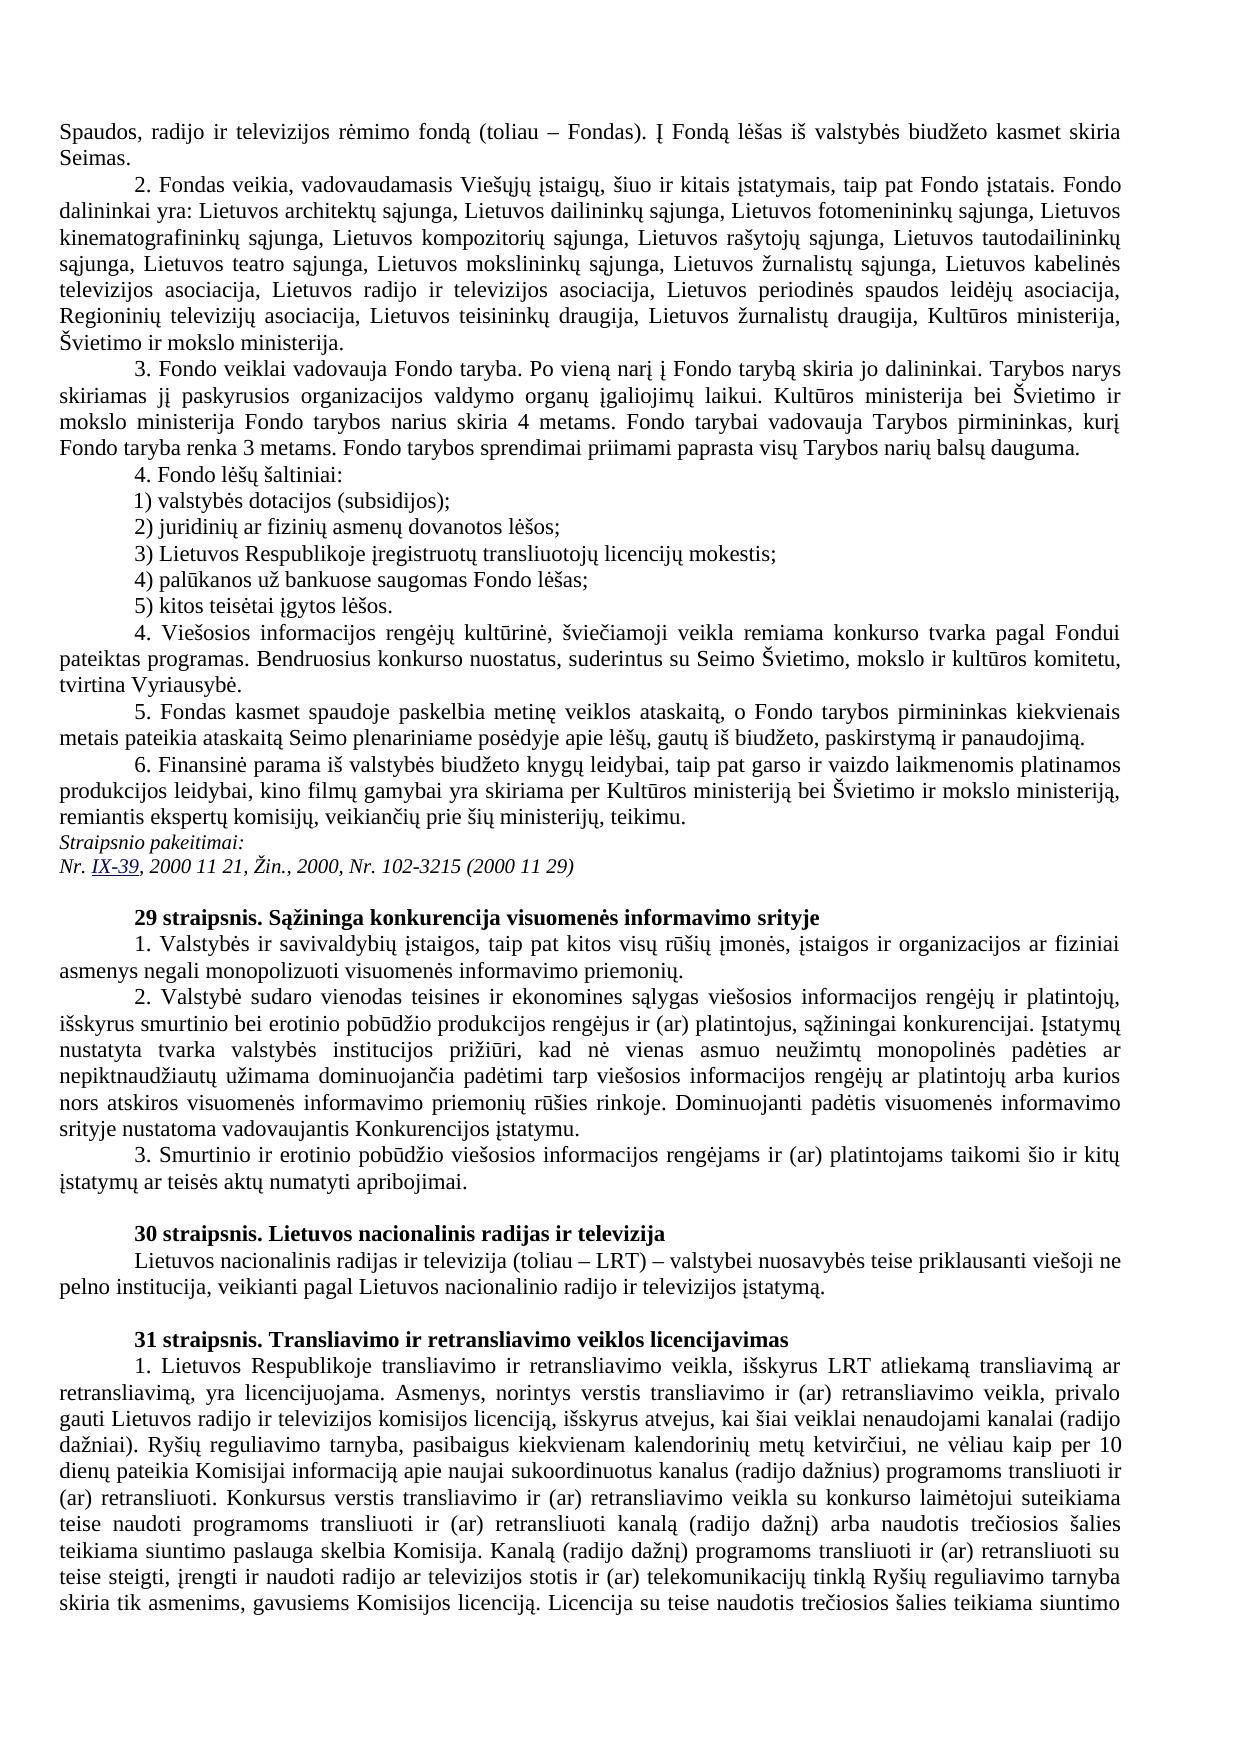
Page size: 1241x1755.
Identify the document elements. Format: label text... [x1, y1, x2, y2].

text 2. Valstybė sudaro vienodas teisines ir ekonomines sąlygas viešosios informacijos rengėjų ir platintojų, išskyrus smurtinio bei erotinio pobūdžio produkcijos rengėjus ir (ar) platintojus, sąžiningai konkurencijai. Įstatymų nustatyta tvarka valstybės institucijos prižiūri, kad nė vienas asmuo neužimtų monopolinės padėties ar nepiktnaudžiautų užimama dominuojančia padėtimi tarp viešosios informacijos rengėjų ar platintojų arba kurios nors atskiros visuomenės informavimo priemonių rūšies rinkoje. Dominuojanti padėtis visuomenės informavimo srityje nustatoma vadovaujantis Konkurencijos įstatymu. [59, 983, 1122, 1141]
text 3. Smurtinio ir erotinio pobūdžio viešosios informacijos rengėjams ir (ar) platintojams taikomi šio ir kitų įstatymų ar teisės aktų numatyti apribojimai. [59, 1141, 1122, 1194]
text 31 straipsnis. Transliavimo ir retransliavimo veiklos licencijavimas [59, 1326, 1122, 1352]
text 6. Finansinė parama iš valstybės biudžeto knygų leidybai, taip pat garso ir vaizdo laikmenomis platinamos produkcijos leidybai, kino filmų gamybai yra skiriama per Kultūros ministeriją bei Švietimo ir mokslo ministeriją, remiantis ekspertų komisijų, veikiančių prie šių ministerijų, teikimu. [59, 751, 1122, 830]
text 3. Fondo veiklai vadovauja Fondo taryba. Po vieną narį į Fondo tarybą skiria jo dalininkai. Tarybos narys skiriamas jį paskyrusios organizacijos valdymo organų įgaliojimų laikui. Kultūros ministerija bei Švietimo ir mokslo ministerija Fondo tarybos narius skiria 4 metams. Fondo tarybai vadovauja Tarybos pirmininkas, kurį Fondo taryba renka 3 metams. Fondo tarybos sprendimai priimami paprasta visų Tarybos narių balsų dauguma. [59, 355, 1122, 461]
text Spaudos, radijo ir televizijos rėmimo fondą (toliau – Fondas). Į Fondą lėšas iš valstybės biudžeto kasmet skiria Seimas. [59, 118, 1122, 171]
text 2. Fondas veikia, vadovaudamasis Viešųjų įstaigų, šiuo ir kitais įstatymais, taip pat Fondo įstatais. Fondo dalininkai yra: Lietuvos architektų sąjunga, Lietuvos dailininkų sąjunga, Lietuvos fotomenininkų sąjunga, Lietuvos kinematografininkų sąjunga, Lietuvos kompozitorių sąjunga, Lietuvos rašytojų sąjunga, Lietuvos tautodailininkų sąjunga, Lietuvos teatro sąjunga, Lietuvos mokslininkų sąjunga, Lietuvos žurnalistų sąjunga, Lietuvos kabelinės televizijos asociacija, Lietuvos radijo ir televizijos asociacija, Lietuvos periodinės spaudos leidėjų asociacija, Regioninių televizijų asociacija, Lietuvos teisininkų draugija, Lietuvos žurnalistų draugija, Kultūros ministerija, Švietimo ir mokslo ministerija. [59, 171, 1122, 355]
text 3) Lietuvos Respublikoje įregistruotų transliuotojų licencijų mokestis; [59, 540, 1122, 566]
text 2) juridinių ar fizinių asmenų dovanotos lėšos; [59, 513, 1122, 540]
text 1. Valstybės ir savivaldybių įstaigos, taip pat kitos visų rūšių įmonės, įstaigos ir organizacijos ar fiziniai asmenys negali monopolizuoti visuomenės informavimo priemonių. [59, 931, 1122, 983]
text 29 straipsnis. Sąžininga konkurencija visuomenės informavimo srityje [59, 904, 1122, 931]
text 1) valstybės dotacijos (subsidijos); [59, 487, 1122, 513]
text 4. Fondo lėšų šaltiniai: [59, 461, 1122, 487]
text 30 straipsnis. Lietuvos nacionalinis radijas ir televizija [59, 1220, 1122, 1247]
text 5) kitos teisėtai įgytos lėšos. [59, 592, 1122, 619]
text Lietuvos nacionalinis radijas ir televizija (toliau – LRT) – valstybei nuosavybės teise priklausanti viešoji ne pelno institucija, veikianti pagal Lietuvos nacionalinio radijo ir televizijos įstatymą. [59, 1247, 1122, 1299]
text Nr. IX-39, 2000 11 21, Žin., 2000, Nr. 102-3215 (2000 11 29) [59, 854, 1122, 878]
text 1. Lietuvos Respublikoje transliavimo ir retransliavimo veikla, išskyrus LRT atliekamą transliavimą ar retransliavimą, yra licencijuojama. Asmenys, norintys verstis transliavimo ir (ar) retransliavimo veikla, privalo gauti Lietuvos radijo ir televizijos komisijos licenciją, išskyrus atvejus, kai šiai veiklai nenaudojami kanalai (radijo dažniai). Ryšių reguliavimo tarnyba, pasibaigus kiekvienam kalendorinių metų ketvirčiui, ne vėliau kaip per 10 dienų pateikia Komisijai informaciją apie naujai sukoordinuotus kanalus (radijo dažnius) programoms transliuoti ir (ar) retransliuoti. Konkursus verstis transliavimo ir (ar) retransliavimo veikla su konkurso laimėtojui suteikiama teise naudoti programoms transliuoti ir (ar) retransliuoti kanalą (radijo dažnį) arba naudotis trečiosios šalies teikiama siuntimo paslauga skelbia Komisija. Kanalą (radijo dažnį) programoms transliuoti ir (ar) retransliuoti su teise steigti, įrengti ir naudoti radijo ar televizijos stotis ir (ar) telekomunikacijų tinklą Ryšių reguliavimo tarnyba skiria tik asmenims, gavusiems Komisijos licenciją. Licencija su teise naudotis trečiosios šalies teikiama siuntimo [59, 1352, 1122, 1616]
text 5. Fondas kasmet spaudoje paskelbia metinę veiklos ataskaitą, o Fondo tarybos pirmininkas kiekvienais metais pateikia ataskaitą Seimo plenariniame posėdyje apie lėšų, gautų iš biudžeto, paskirstymą ir panaudojimą. [59, 698, 1122, 751]
text 4) palūkanos už bankuose saugomas Fondo lėšas; [59, 566, 1122, 592]
text Straipsnio pakeitimai: [59, 830, 1122, 854]
text 4. Viešosios informacijos rengėjų kultūrinė, šviečiamoji veikla remiama konkurso tvarka pagal Fondui pateiktas programas. Bendruosius konkurso nuostatus, suderintus su Seimo Švietimo, mokslo ir kultūros komitetu, tvirtina Vyriausybė. [59, 619, 1122, 698]
